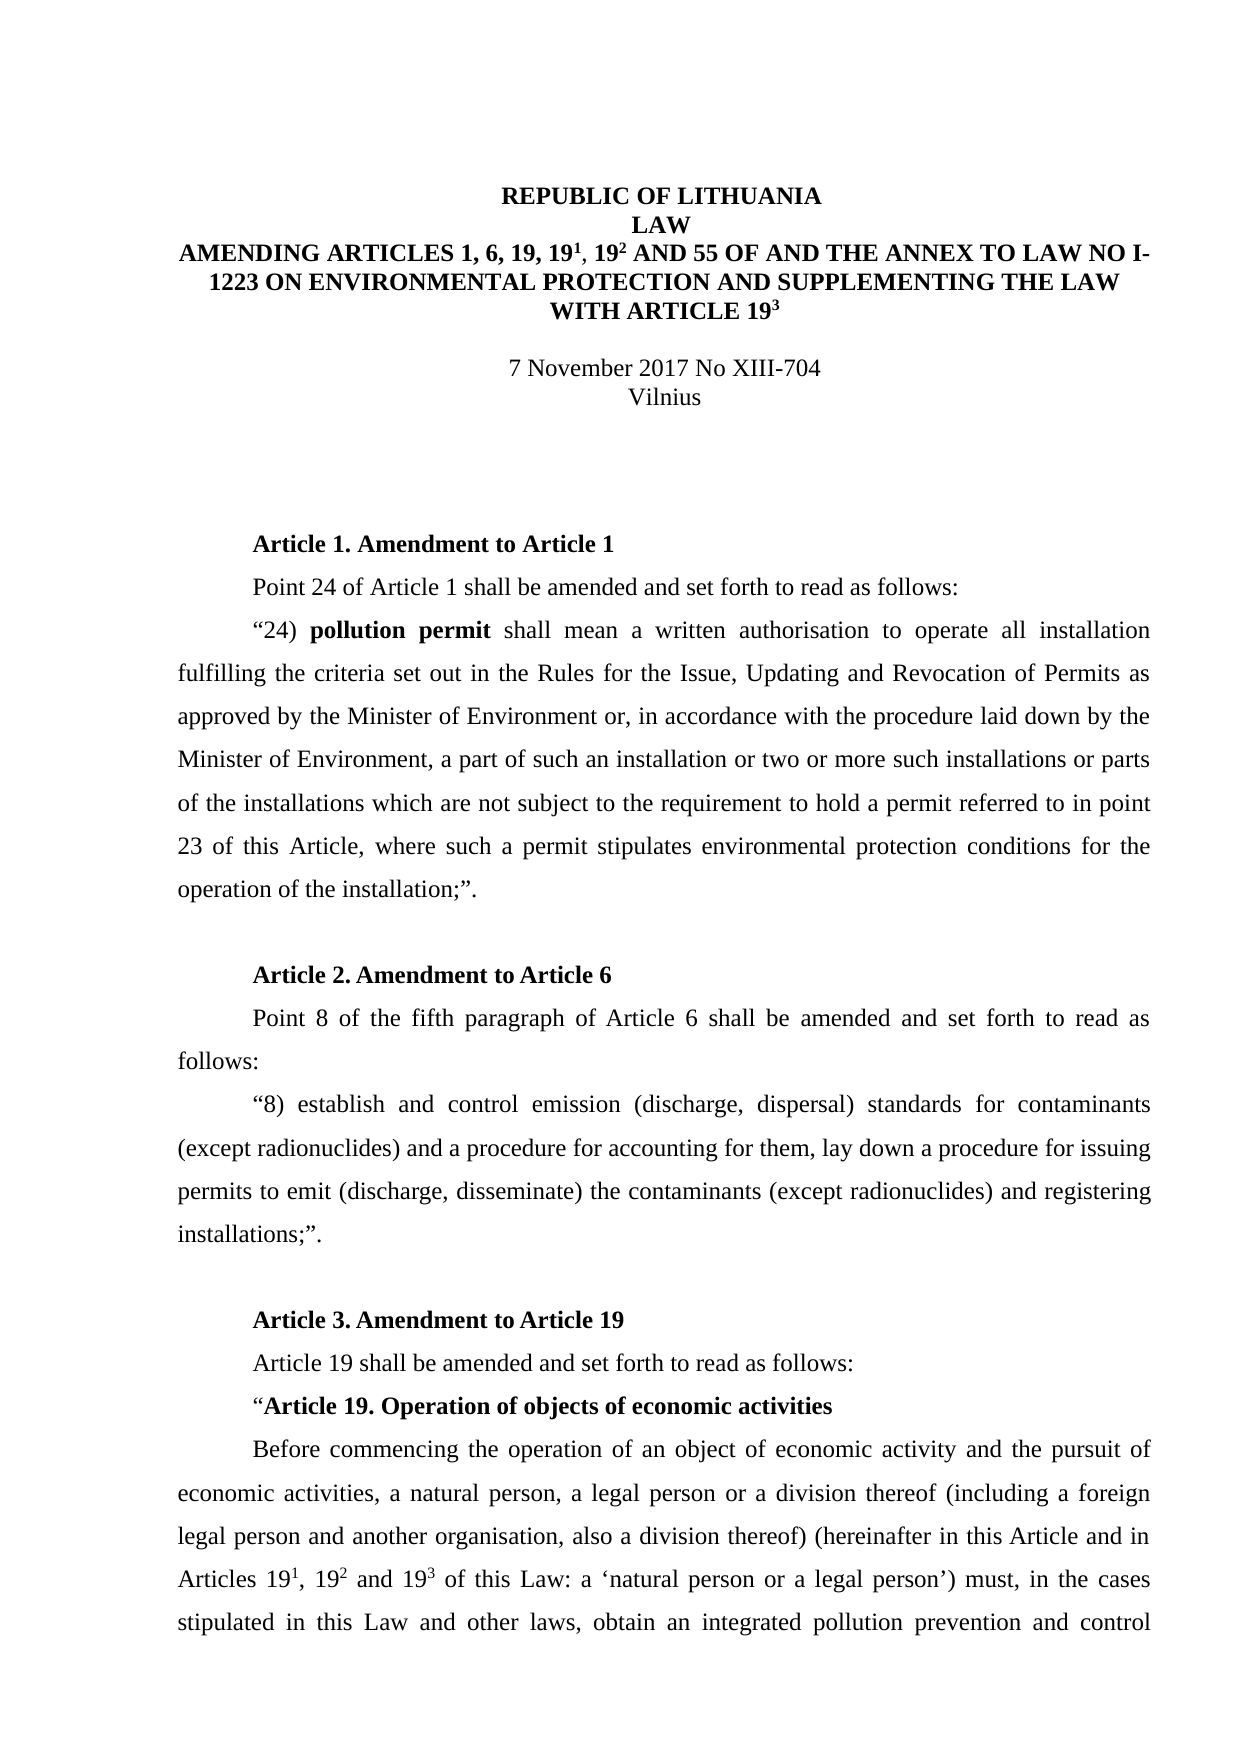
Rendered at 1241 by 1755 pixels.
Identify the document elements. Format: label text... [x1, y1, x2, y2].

text “8) establish and control emission (discharge, dispersal) standards for contaminants (except radionuclides) and a procedure for accounting for them, lay down a procedure for issuing permits to emit (discharge, disseminate) the contaminants (except radionuclides) and registering installations;”. [177, 1089, 1152, 1248]
text “24) pollution permit shall mean a written authorisation to operate all installation fulfilling the criteria set out in the Rules for the Issue, Updating and Revocation of Permits as approved by the Minister of Environment or, in accordance with the procedure laid down by the Minister of Environment, a part of such an installation or two or more such installations or parts of the installations which are not subject to the requirement to hold a permit referred to in point 23 of this Article, where such a permit stipulates environmental protection conditions for the operation of the installation;”. [177, 615, 1152, 903]
text AMENDING ARTICLES 1, 6, 19, 191, 192 AND 55 OF AND THE ANNEX TO LAW NO I-1223 ON ENVIRONMENTAL PROTECTION AND SUPPLEMENTING THE LAW WITH ARTICLE 193 [177, 238, 1152, 325]
text REPUBLIC OF LITHUANIA [177, 181, 1152, 210]
text Before commencing the operation of an object of economic activity and the pursuit of economic activities, a natural person, a legal person or a division thereof (including a foreign legal person and another organisation, also a division thereof) (hereinafter in this Article and in Articles 191, 192 and 193 of this Law: a ‘natural person or a legal person’) must, in the cases stipulated in this Law and other laws, obtain an integrated pollution prevention and control [177, 1434, 1152, 1636]
text Article 1. Amendment to Article 1 [177, 529, 1152, 558]
text Article 19 shall be amended and set forth to read as follows: [177, 1348, 1152, 1377]
text Article 3. Amendment to Article 19 [177, 1305, 1152, 1334]
text Vilnius [177, 382, 1152, 411]
text “Article 19. Operation of objects of economic activities [177, 1391, 1152, 1420]
text Point 24 of Article 1 shall be amended and set forth to read as follows: [177, 572, 1152, 601]
text LAW [177, 210, 1152, 238]
text Article 2. Amendment to Article 6 [177, 960, 1152, 989]
text 7 November 2017 No XIII-704 [177, 353, 1152, 382]
text Point 8 of the fifth paragraph of Article 6 shall be amended and set forth to read as follows: [177, 1003, 1152, 1075]
